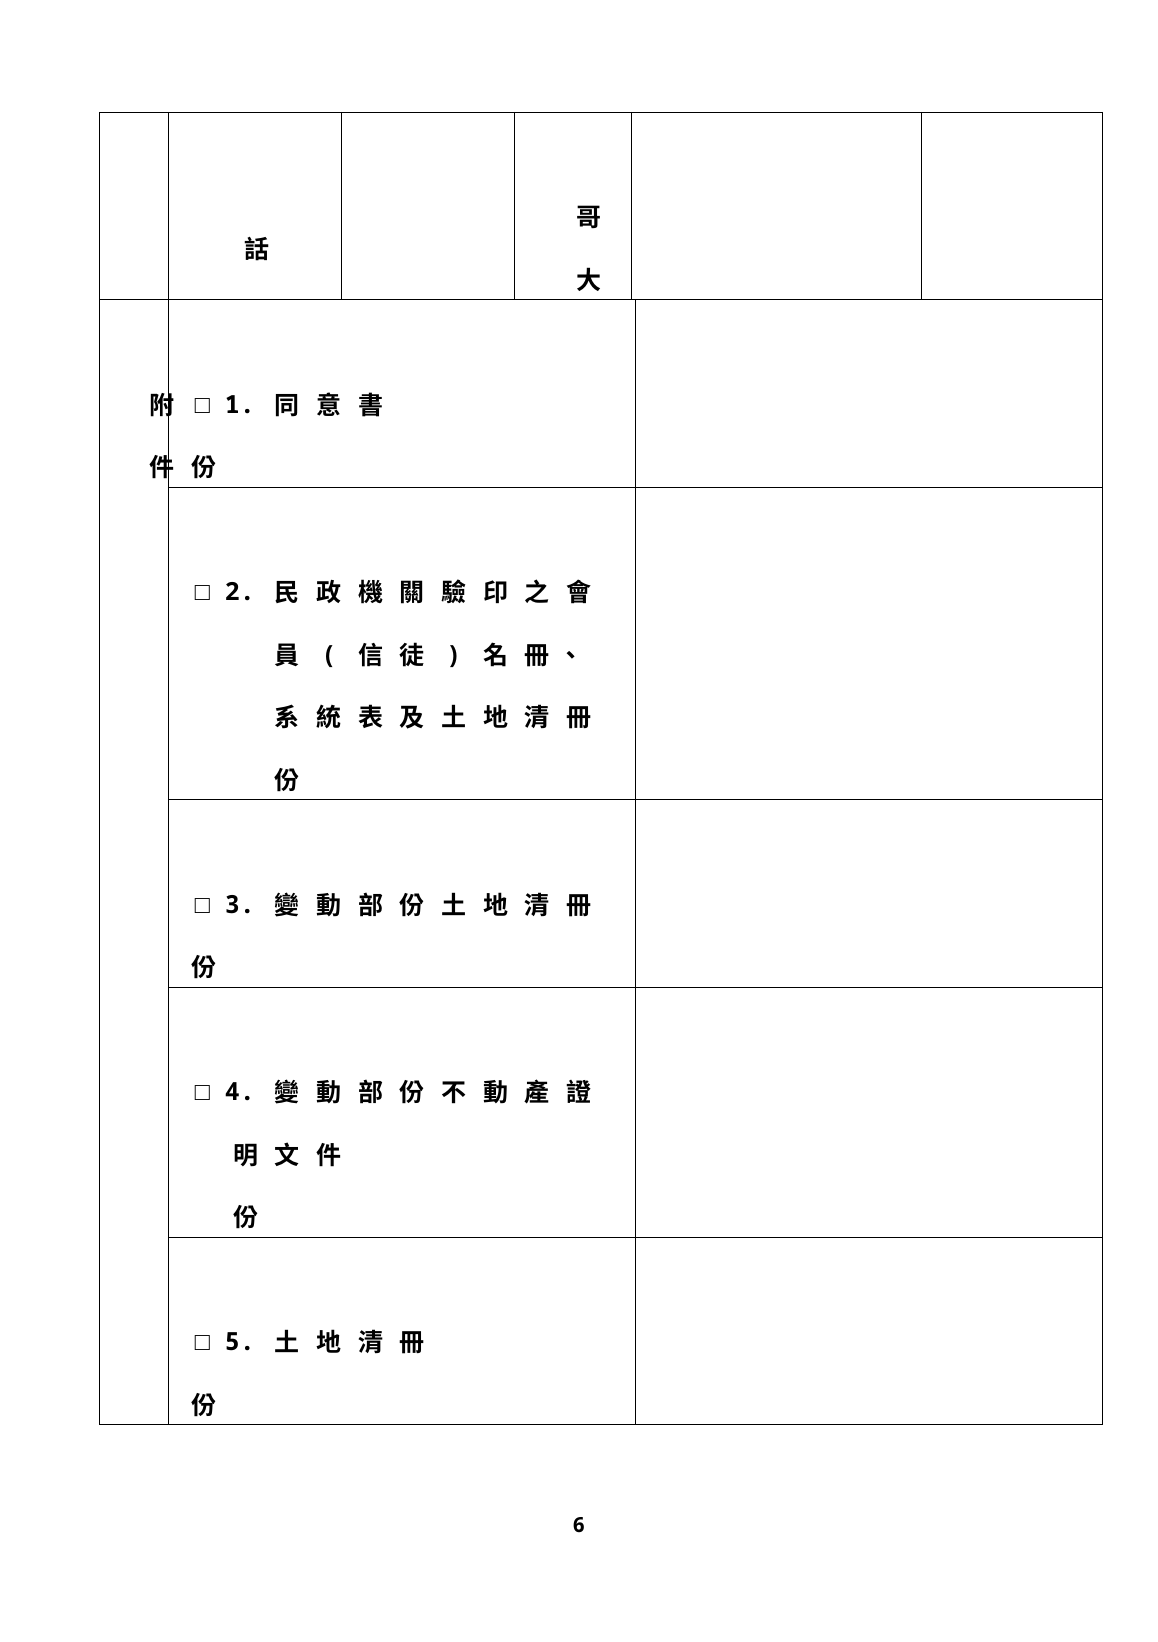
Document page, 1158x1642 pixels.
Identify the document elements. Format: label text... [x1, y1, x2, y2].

table_cell [636, 800, 1102, 987]
table_cell 哥大 [515, 113, 631, 299]
table_cell 話 [169, 113, 341, 299]
table_cell [922, 113, 1102, 299]
table_cell □ 2.民政機關驗印之會員(信徒)名冊、系統表及土地清冊 份 [169, 488, 635, 799]
table_cell [636, 1238, 1102, 1424]
table_cell □ 1.同意書 份 [169, 300, 635, 487]
table_cell [632, 113, 921, 299]
table_cell □ 4.變動部份不動產證明文件 份 [169, 988, 635, 1237]
table_cell [636, 300, 1102, 487]
table_cell 附件 [100, 300, 168, 1424]
table_cell □ 3.變動部份土地清冊 份 [169, 800, 635, 987]
table_cell [636, 488, 1102, 799]
table_cell [636, 988, 1102, 1237]
table_cell [342, 113, 514, 299]
table_cell 申報人 [100, 113, 168, 299]
table_cell □ 5.土地清冊 份 [169, 1238, 635, 1424]
